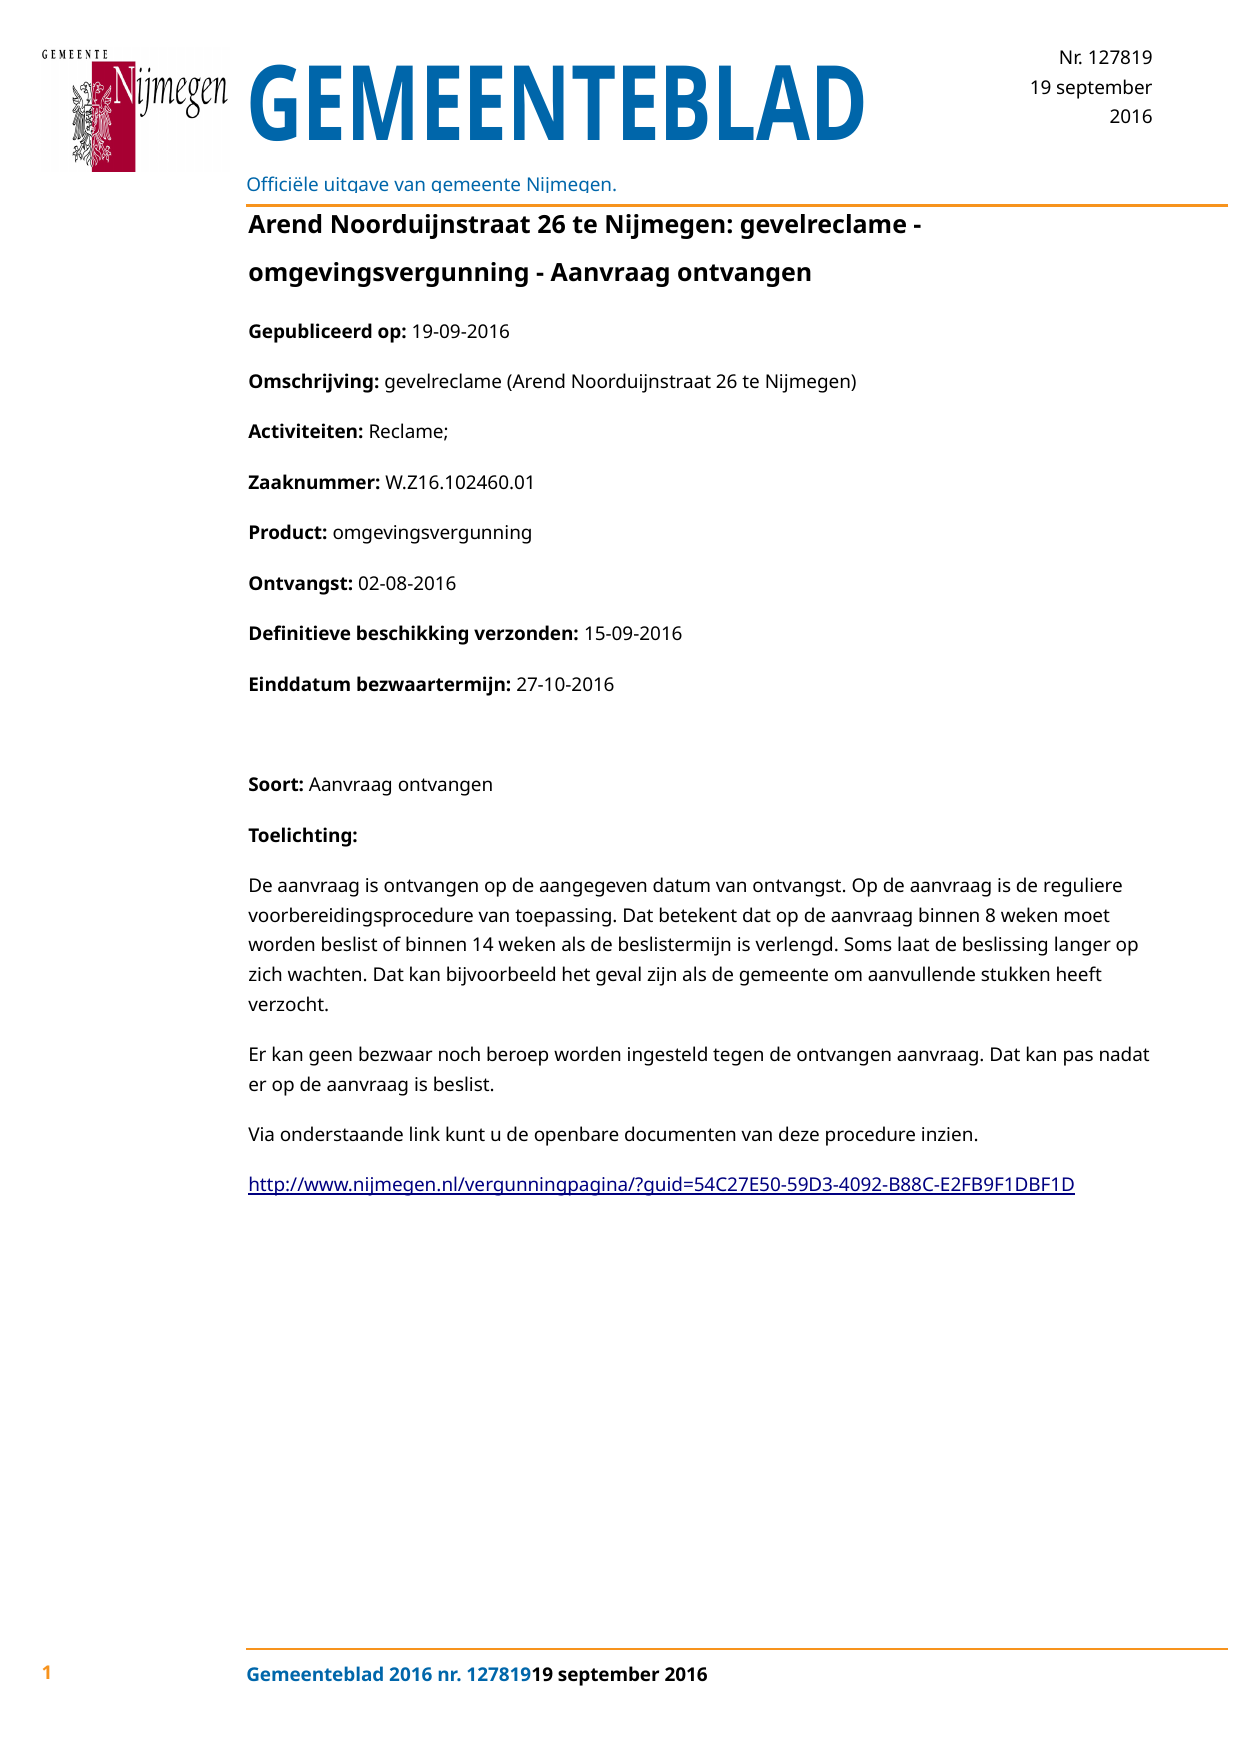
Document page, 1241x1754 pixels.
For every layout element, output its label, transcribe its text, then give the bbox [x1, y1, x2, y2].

text Omschrijving: gevelreclame (Arend Noorduijnstraat 26 te Nijmegen) [248, 368, 1152, 394]
text Soort: Aanvraag ontvangen [248, 772, 1152, 797]
picture [41, 47, 231, 172]
text Definitieve beschikking verzonden: 15-09-2016 [248, 620, 1152, 646]
text De aanvraag is ontvangen op de aangegeven datum van ontvangst. Op de aanvraag is de reguliere voorbereidingsprocedure van toepassing. Dat betekent dat op de aanvraag binnen 8 weken moet worden beslist of binnen 14 weken als de beslistermijn is verlengd. Soms laat de beslissing langer op zich wachten. Dat kan bijvoorbeeld het geval zijn als de gemeente om aanvullende stukken heeft verzocht. [248, 872, 1152, 1017]
text Activiteiten: Reclame; [248, 419, 1152, 444]
text Gepubliceerd op: 19-09-2016 [248, 318, 1152, 344]
text http://www.nijmegen.nl/vergunningpagina/?guid=54C27E50-59D3-4092-B88C-E2FB9F1DBF1D [248, 1172, 1152, 1197]
text Product: omgevingsvergunning [248, 519, 1152, 545]
text Toelichting: [248, 822, 1152, 848]
text Einddatum bezwaartermijn: 27-10-2016 [248, 671, 1152, 697]
text Zaaknummer: W.Z16.102460.01 [248, 469, 1152, 495]
text Er kan geen bezwaar noch beroep worden ingesteld tegen de ontvangen aanvraag. Dat kan pas nadat er op de aanvraag is beslist. [248, 1041, 1152, 1097]
text Ontvangst: 02-08-2016 [248, 570, 1152, 596]
text Via onderstaande link kunt u de openbare documenten van deze procedure inzien. [248, 1121, 1152, 1147]
text Arend Noorduijnstraat 26 te Nijmegen: gevelreclame - omgevingsvergunning - Aanvraag ontvangen [248, 207, 1152, 288]
